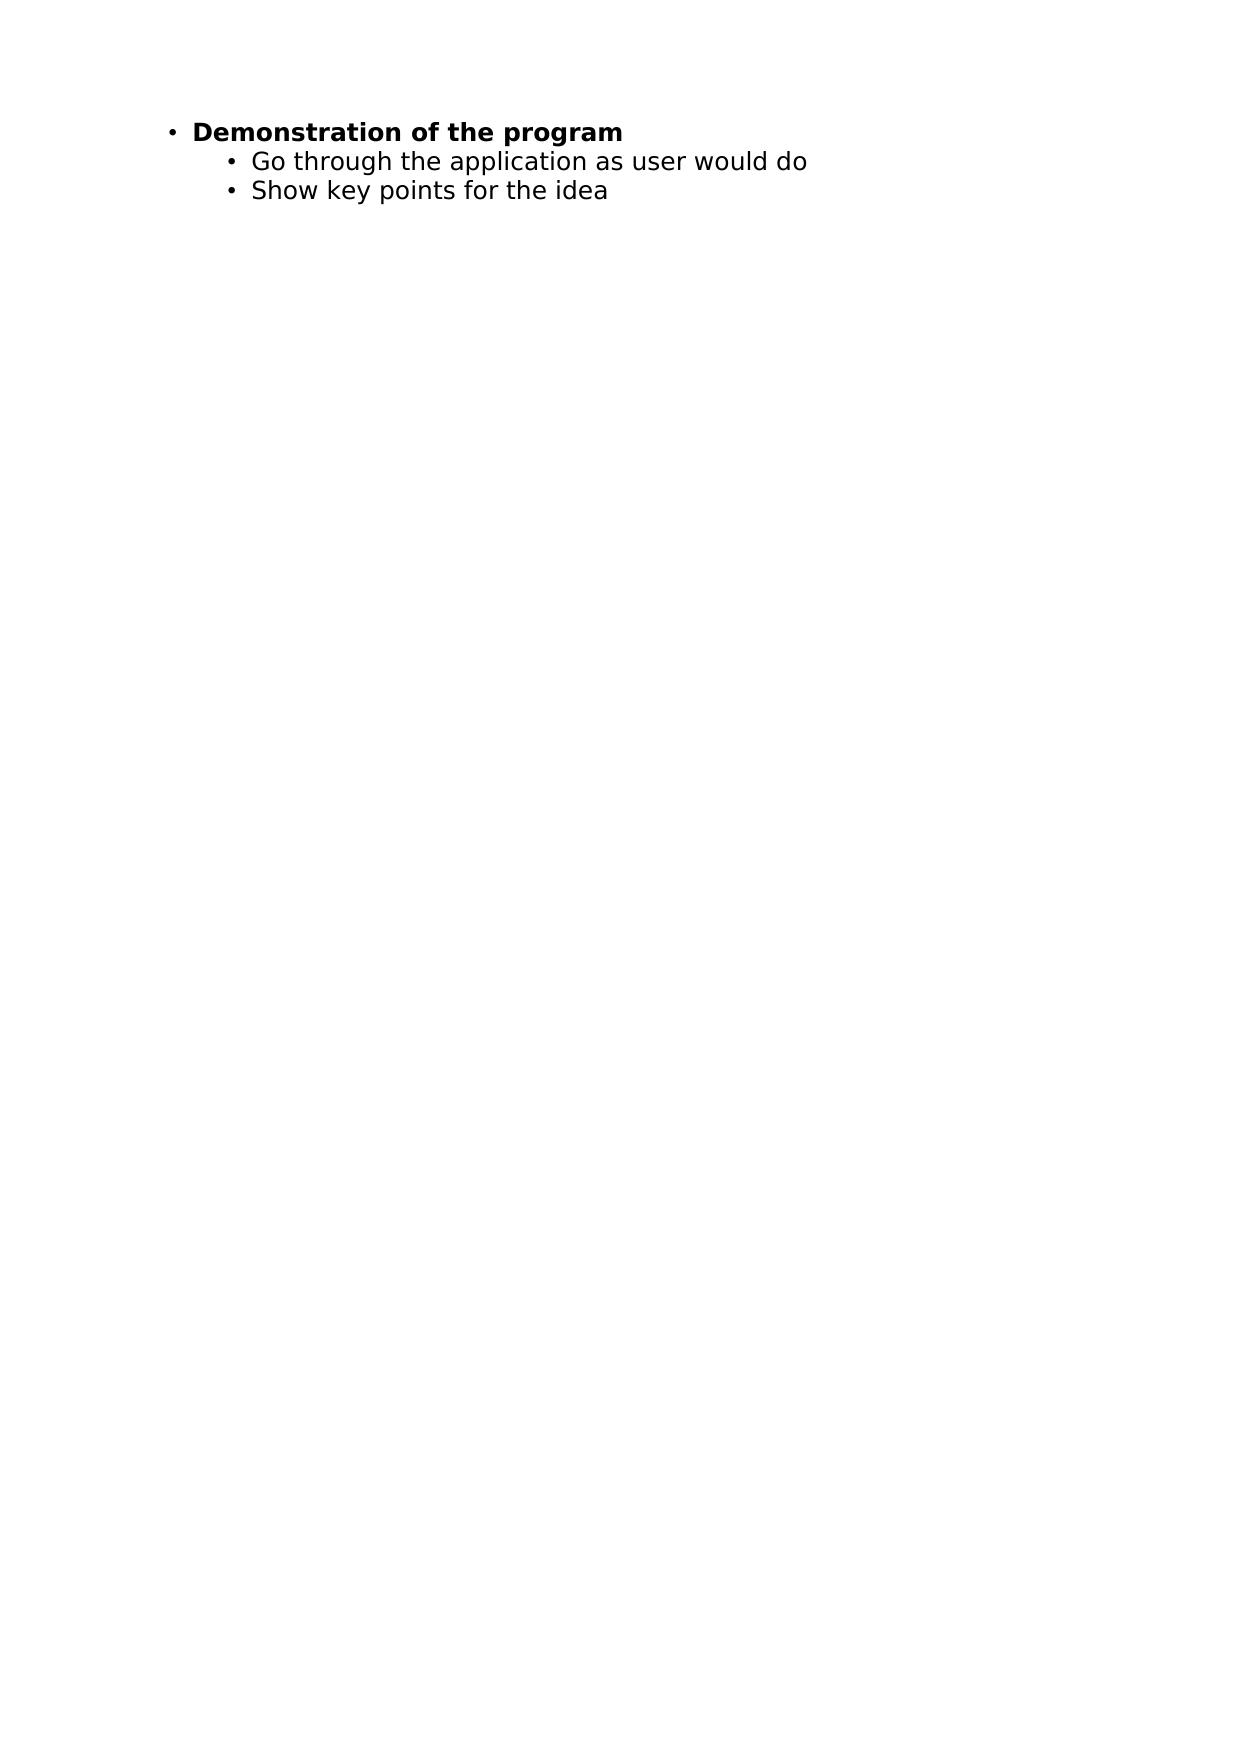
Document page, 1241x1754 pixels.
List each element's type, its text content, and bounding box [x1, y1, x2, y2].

list Demonstration of the program [177, 118, 1122, 147]
list Go through the application as user would do [236, 147, 1122, 176]
list Show key points for the idea [236, 176, 1122, 206]
